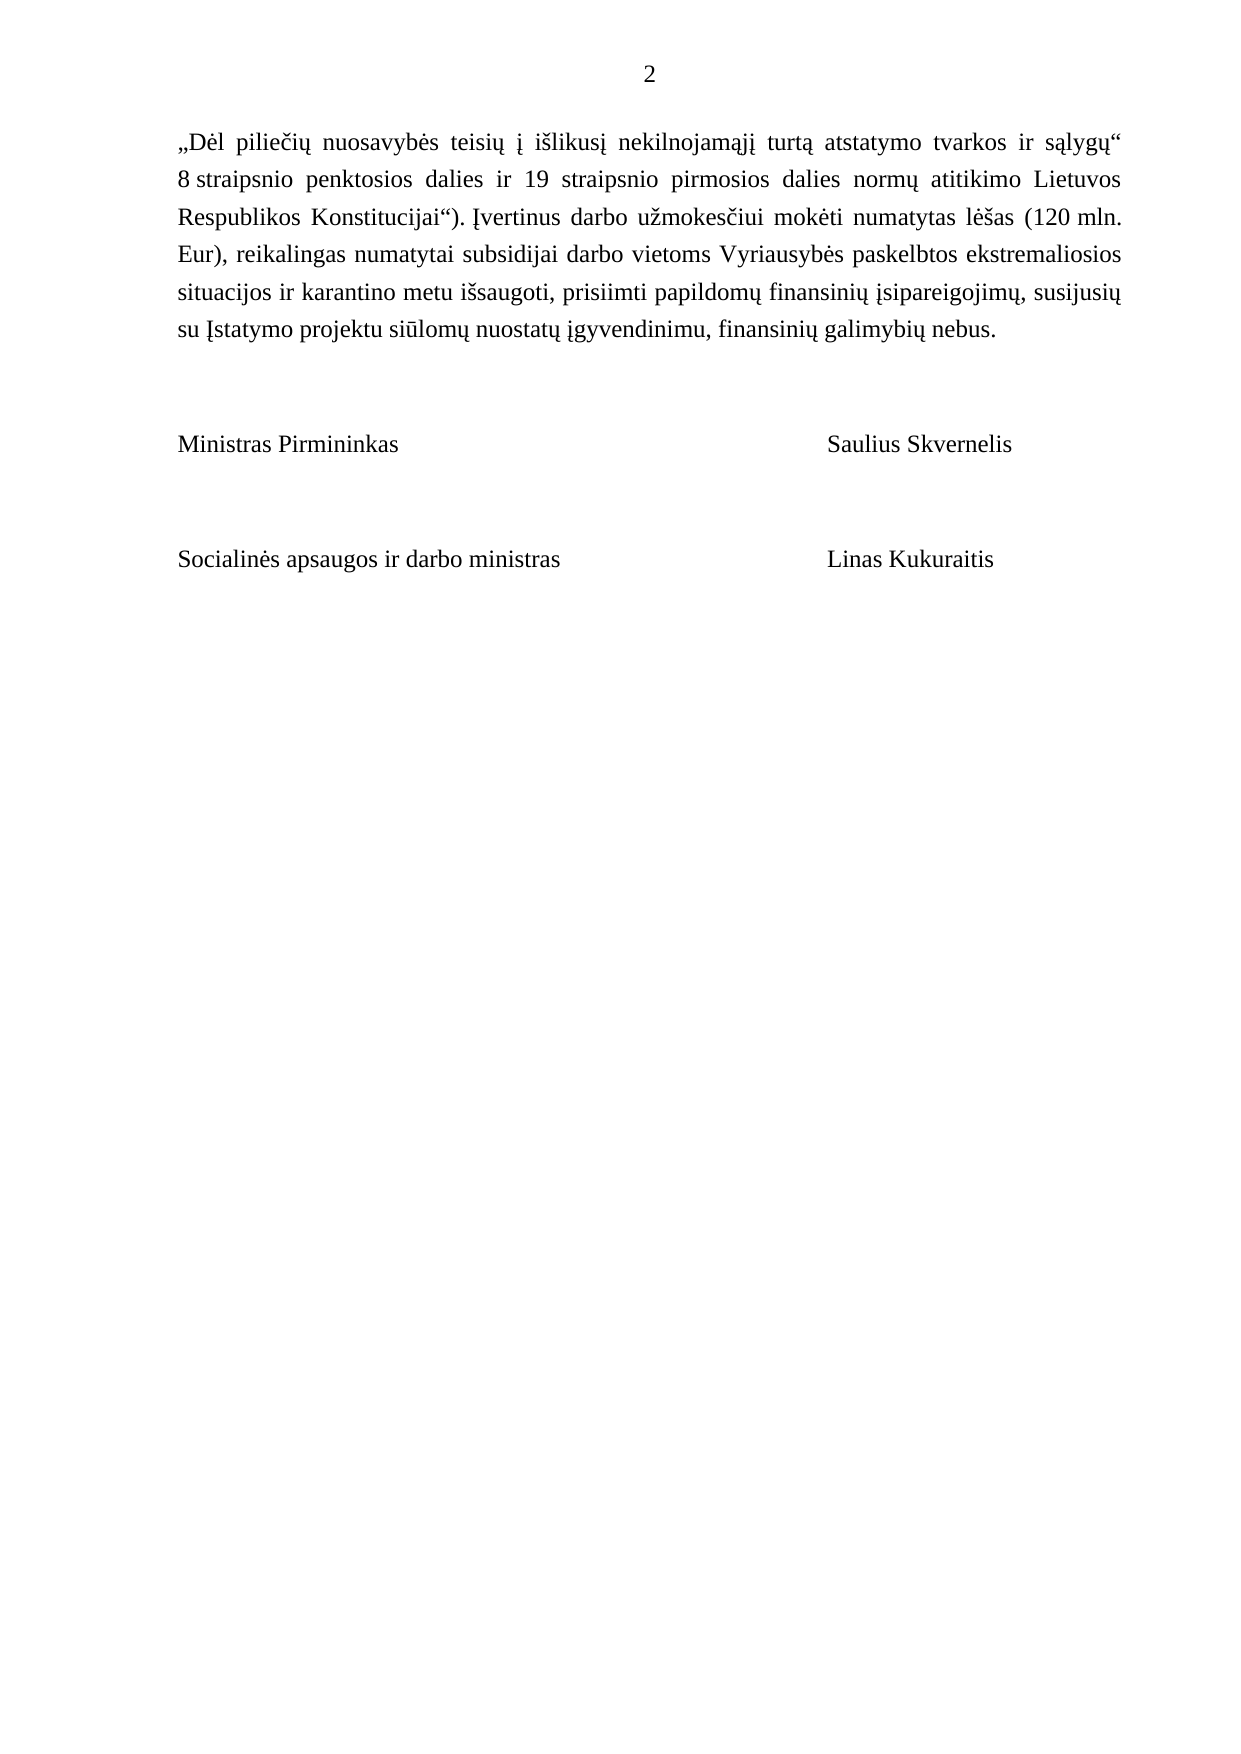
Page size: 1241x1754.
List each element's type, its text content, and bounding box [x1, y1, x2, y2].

text Ministras Pirmininkas Saulius Skvernelis [177, 429, 1122, 458]
text Socialinės apsaugos ir darbo ministras Linas Kukuraitis [177, 544, 1122, 573]
text „Dėl piliečių nuosavybės teisių į išlikusį nekilnojamąjį turtą atstatymo tvarkos ir sąlygų“ 8 straipsnio penktosios dalies ir 19 straipsnio pirmosios dalies normų atitikimo Lietuvos Respublikos Konstitucijai“). Įvertinus darbo užmokesčiui mokėti numatytas lėšas (120 mln. Eur), reikalingas numatytai subsidijai darbo vietoms Vyriausybės paskelbtos ekstremaliosios situacijos ir karantino metu išsaugoti, prisiimti papildomų finansinių įsipareigojimų, susijusių su Įstatymo projektu siūlomų nuostatų įgyvendinimu, finansinių galimybių nebus. [177, 118, 1122, 343]
